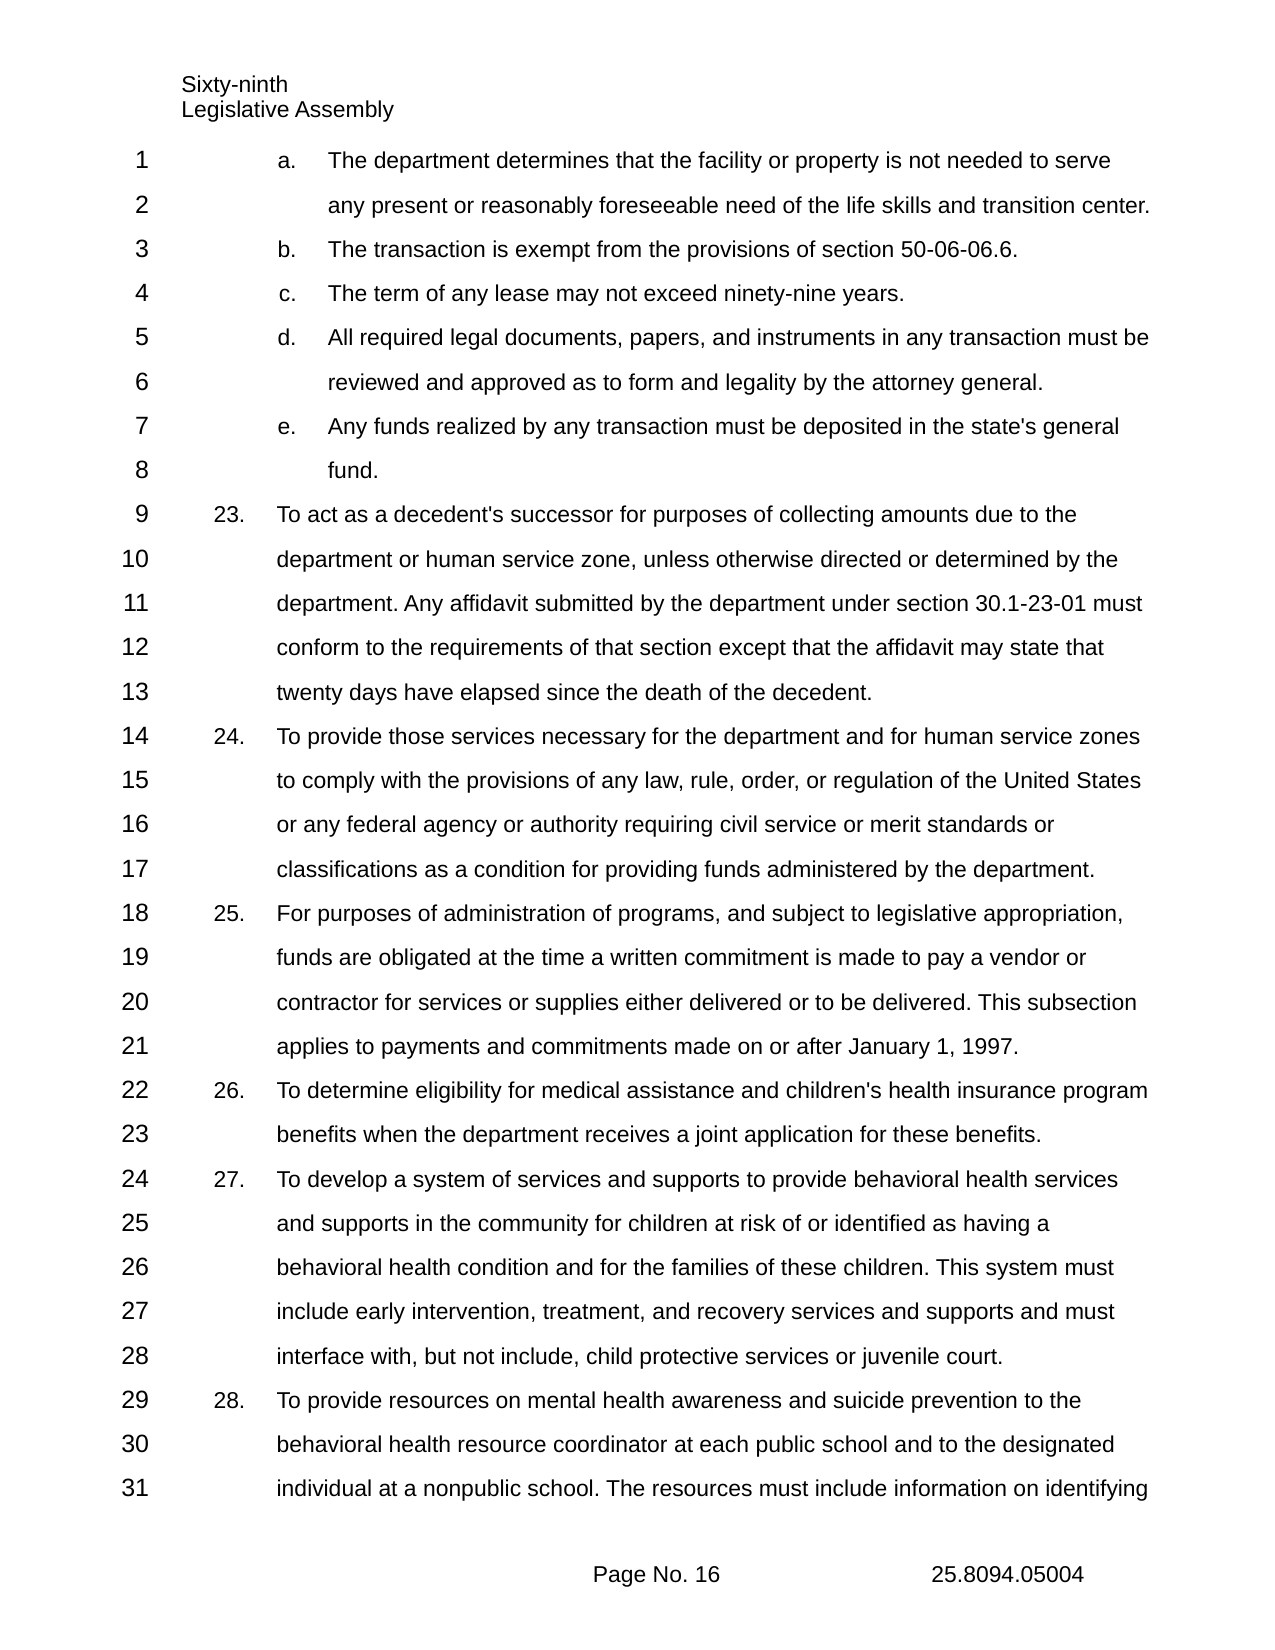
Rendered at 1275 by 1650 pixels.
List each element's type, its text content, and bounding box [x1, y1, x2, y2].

text 27. To develop a system of services and supports to provide behavioral health services and supports in the community for children at risk of or identified as having a behavioral health condition and for the families of these children. This system must include early intervention, treatment, and recovery services and supports and must interface with, but not include, child protective services or juvenile court. [181, 1152, 1154, 1373]
text 23. To act as a decedent's successor for purposes of collecting amounts due to the department or human service zone, unless otherwise directed or determined by the department. Any affidavit submitted by the department under section 30.1‑23‑01 must conform to the requirements of that section except that the affidavit may state that twenty days have elapsed since the death of the decedent. [181, 487, 1154, 709]
text a. The department determines that the facility or property is not needed to serve any present or reasonably foreseeable need of the life skills and transition center. [181, 133, 1154, 222]
text c. The term of any lease may not exceed ninety‑nine years. [181, 266, 1154, 310]
text e. Any funds realized by any transaction must be deposited in the state's general fund. [181, 399, 1154, 487]
text 24. To provide those services necessary for the department and for human service zones to comply with the provisions of any law, rule, order, or regulation of the United States or any federal agency or authority requiring civil service or merit standards or classifications as a condition for providing funds administered by the department. [181, 709, 1154, 886]
text 28. To provide resources on mental health awareness and suicide prevention to the behavioral health resource coordinator at each public school and to the designated individual at a nonpublic school. The resources must include information on identifying [181, 1373, 1154, 1506]
text 26. To determine eligibility for medical assistance and children's health insurance program benefits when the department receives a joint application for these benefits. [181, 1063, 1154, 1152]
text b. The transaction is exempt from the provisions of section 50‑06‑06.6. [181, 222, 1154, 266]
text d. All required legal documents, papers, and instruments in any transaction must be reviewed and approved as to form and legality by the attorney general. [181, 310, 1154, 399]
text 25. For purposes of administration of programs, and subject to legislative appropriation, funds are obligated at the time a written commitment is made to pay a vendor or contractor for services or supplies either delivered or to be delivered. This subsection applies to payments and commitments made on or after January 1, 1997. [181, 886, 1154, 1063]
